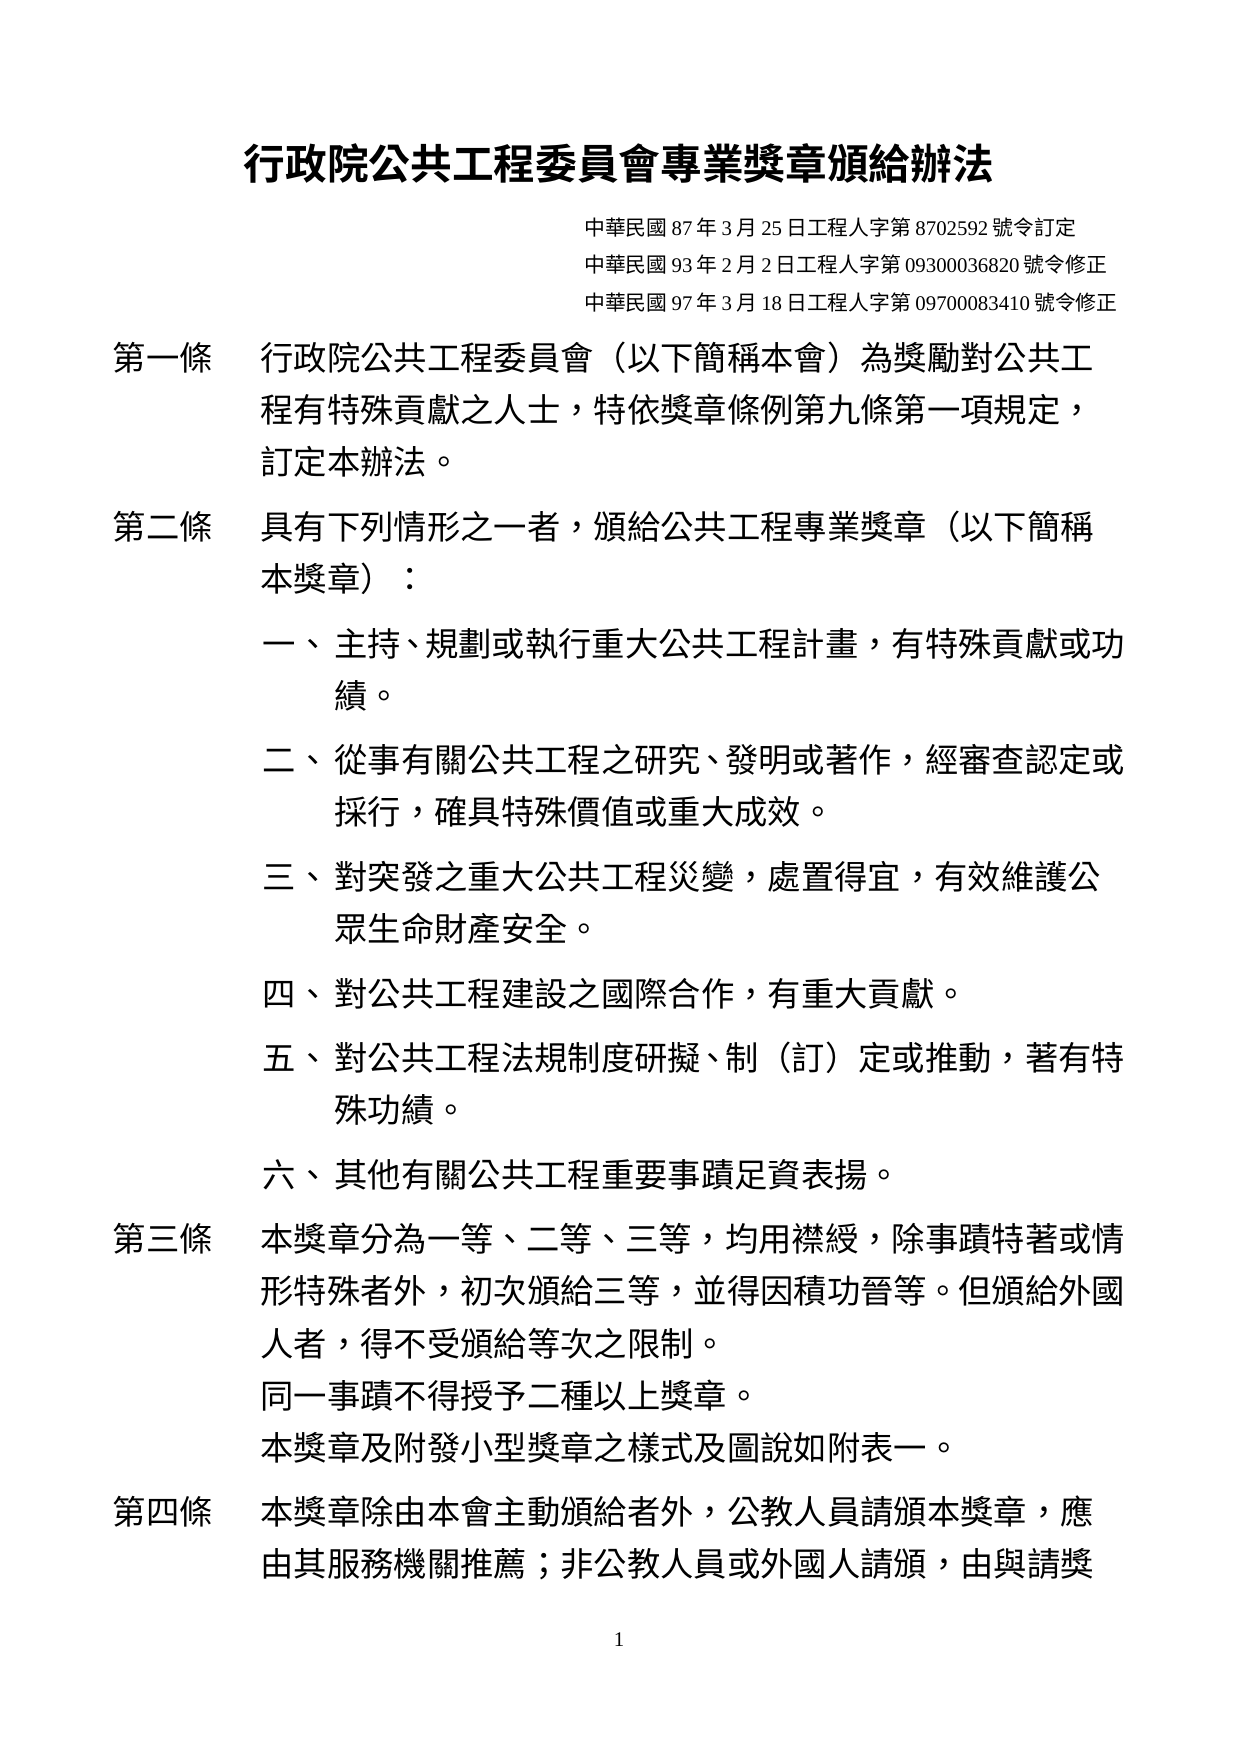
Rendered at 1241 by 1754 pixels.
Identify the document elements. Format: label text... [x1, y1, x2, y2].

list 本獎章分為一等、二等、三等，均用襟綬，除事蹟特著或情形特殊者外，初次頒給三等，並得因積功晉等。但頒給外國人者，得不受頒給等次之限制。 同一事蹟不得授予二種以上獎章。 本獎章及附發小型獎章之樣式及圖說如附表一。 [112, 1210, 1125, 1471]
text 中華民國97年3月18日工程人字第09700083410號令修正 [112, 279, 1125, 316]
text 中華民國93年2月2日工程人字第09300036820號令修正 [112, 241, 1125, 279]
list 本獎章除由本會主動頒給者外，公教人員請頒本獎章，應由其服務機關推薦；非公教人員或外國人請頒，由與請獎 [112, 1483, 1125, 1587]
list 從事有關公共工程之研究、發明或著作，經審查認定或採行，確具特殊價值或重大成效。 [262, 731, 1125, 835]
text 中華民國87年3月25日工程人字第8702592號令訂定 [112, 204, 1125, 241]
list 對公共工程建設之國際合作，有重大貢獻。 [262, 964, 1125, 1016]
list 對公共工程法規制度研擬、制（訂）定或推動，著有特殊功績。 [262, 1029, 1125, 1133]
list 主持、規劃或執行重大公共工程計畫，有特殊貢獻或功績。 [262, 614, 1125, 718]
list 對突發之重大公共工程災變，處置得宜，有效維護公眾生命財產安全。 [262, 848, 1125, 952]
text 行政院公共工程委員會專業獎章頒給辦法 [112, 131, 1125, 191]
list 行政院公共工程委員會（以下簡稱本會）為獎勵對公共工程有特殊貢獻之人士，特依獎章條例第九條第一項規定，訂定本辦法。 [112, 329, 1125, 485]
list 具有下列情形之一者，頒給公共工程專業獎章（以下簡稱本獎章）： [112, 498, 1125, 602]
list 其他有關公共工程重要事蹟足資表揚。 [262, 1146, 1125, 1198]
